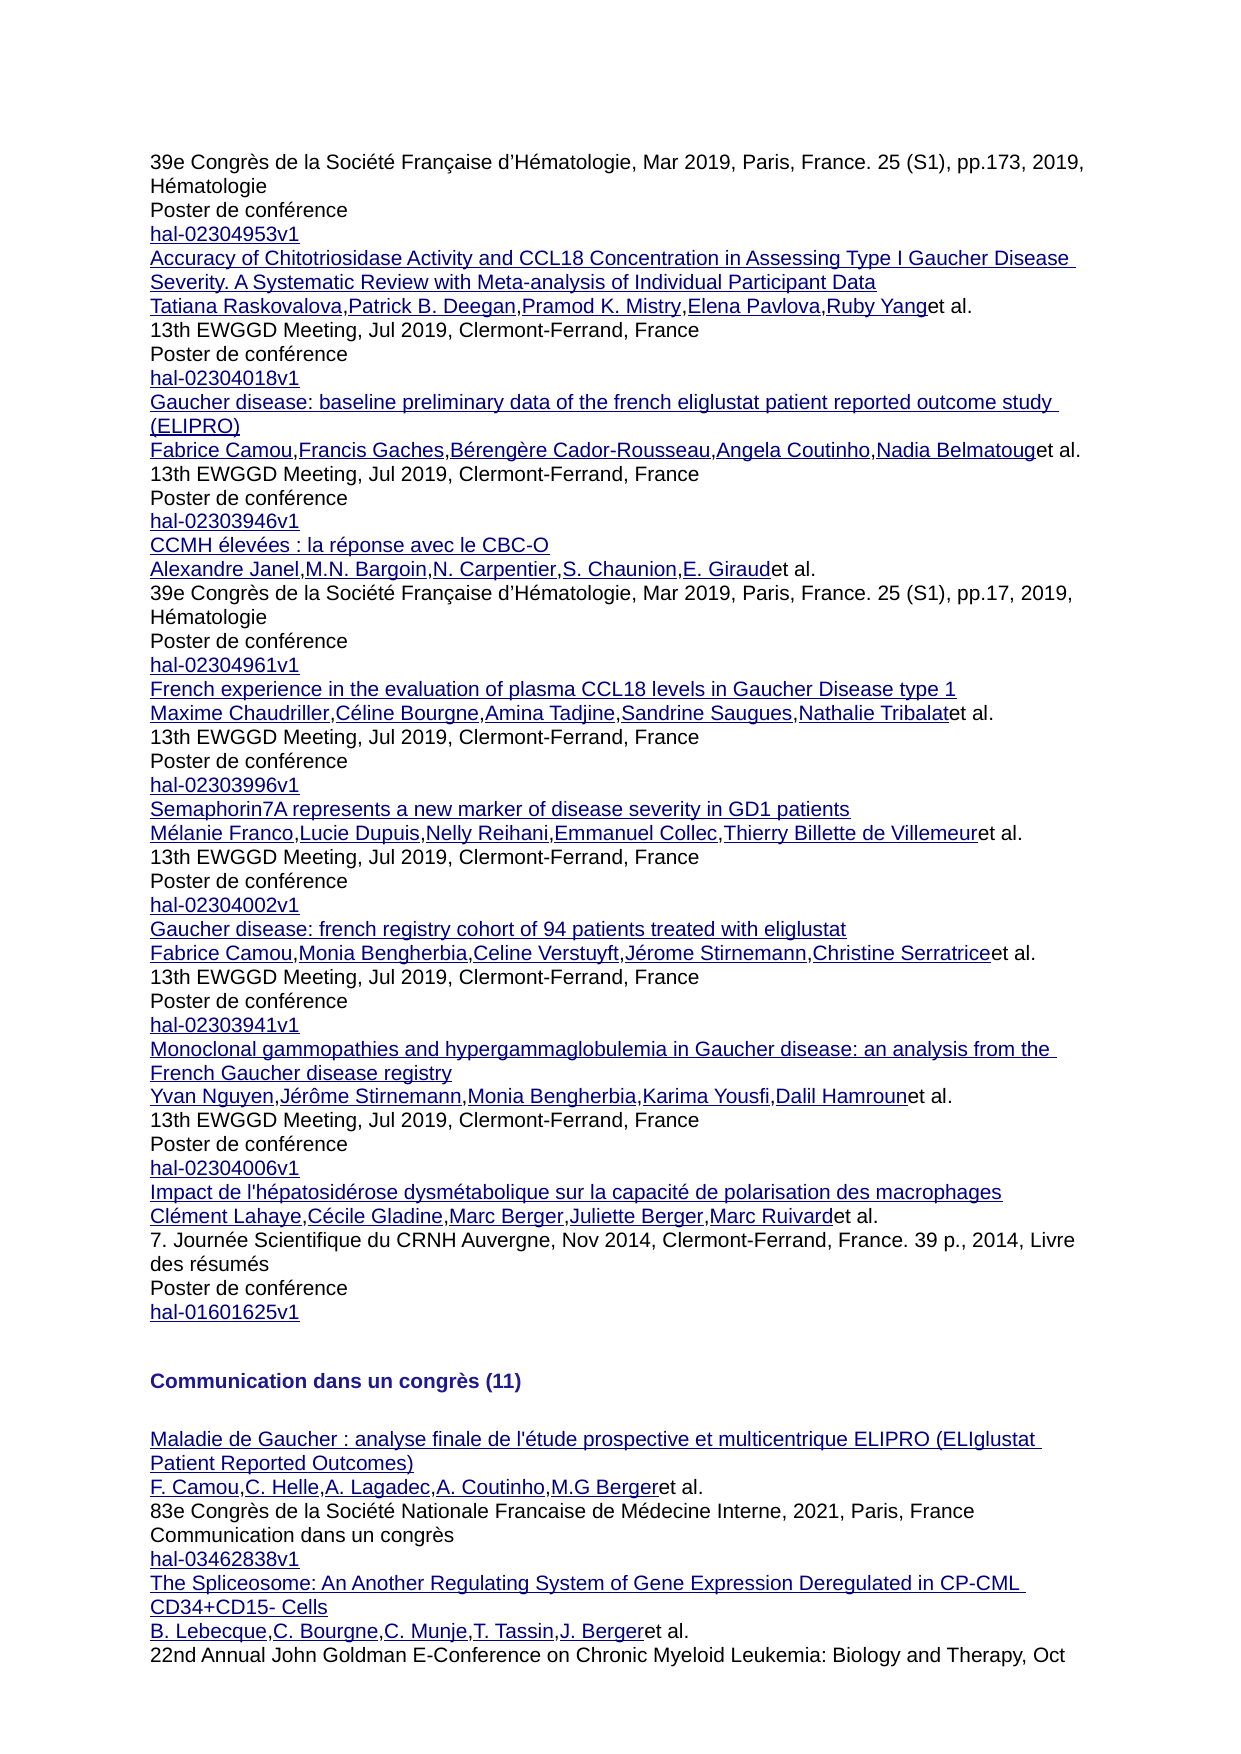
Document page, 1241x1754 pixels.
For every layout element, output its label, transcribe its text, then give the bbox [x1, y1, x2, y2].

table_cell 39e Congrès de la Société Française d’Hématologie, Mar 2019, Paris, France. 25 (S1), pp.173, 2019, Hématologie Poster de conférence hal-02304953v1 [150, 150, 1090, 246]
table_cell Accuracy of Chitotriosidase Activity and CCL18 Concentration in Assessing Type I Gaucher Disease Severity. A Systematic Review with Meta-analysis of Individual Participant Data Tatiana Raskovalova,Patrick B. Deegan,Pramod K. Mistry,Elena Pavlova,Ruby Yanget al. 13th EWGGD Meeting, Jul 2019, Clermont-Ferrand, France Poster de conférence hal-02304018v1 [150, 246, 1090, 389]
table_cell CCMH élevées : la réponse avec le CBC-O Alexandre Janel,M.N. Bargoin,N. Carpentier,S. Chaunion,E. Giraudet al. 39e Congrès de la Société Française d’Hématologie, Mar 2019, Paris, France. 25 (S1), pp.17, 2019, Hématologie Poster de conférence hal-02304961v1 [150, 533, 1090, 677]
table_cell Gaucher disease: french registry cohort of 94 patients treated with eliglustat Fabrice Camou,Monia Bengherbia,Celine Verstuyft,Jérome Stirnemann,Christine Serratriceet al. 13th EWGGD Meeting, Jul 2019, Clermont-Ferrand, France Poster de conférence hal-02303941v1 [150, 917, 1090, 1036]
table_header Maladie de Gaucher : analyse finale de l'étude prospective et multicentrique ELIPRO (ELIglustat Patient Reported Outcomes) F. Camou,C. Helle,A. Lagadec,A. Coutinho,M.G Bergeret al. 83e Congrès de la Société Nationale Francaise de Médecine Interne, 2021, Paris, France Communication dans un congrès hal-03462838v1 [150, 1427, 1090, 1571]
table_cell The Spliceosome: An Another Regulating System of Gene Expression Deregulated in CP-CML CD34+CD15- Cells B. Lebecque,C. Bourgne,C. Munje,T. Tassin,J. Bergeret al. 22nd Annual John Goldman E-Conference on Chronic Myeloid Leukemia: Biology and Therapy, Oct [150, 1571, 1090, 1667]
table_cell Semaphorin7A represents a new marker of disease severity in GD1 patients Mélanie Franco,Lucie Dupuis,Nelly Reihani,Emmanuel Collec,Thierry Billette de Villemeuret al. 13th EWGGD Meeting, Jul 2019, Clermont-Ferrand, France Poster de conférence hal-02304002v1 [150, 797, 1090, 917]
table_cell Monoclonal gammopathies and hypergammaglobulemia in Gaucher disease: an analysis from the French Gaucher disease registry Yvan Nguyen,Jérôme Stirnemann,Monia Bengherbia,Karima Yousfi,Dalil Hamrounet al. 13th EWGGD Meeting, Jul 2019, Clermont-Ferrand, France Poster de conférence hal-02304006v1 [150, 1036, 1090, 1180]
table_cell Impact de l'hépatosidérose dysmétabolique sur la capacité de polarisation des macrophages Clément Lahaye,Cécile Gladine,Marc Berger,Juliette Berger,Marc Ruivardet al. 7. Journée Scientifique du CRNH Auvergne, Nov 2014, Clermont-Ferrand, France. 39 p., 2014, Livre des résumés Poster de conférence hal-01601625v1 [150, 1180, 1090, 1324]
subtitle Communication dans un congrès (11) [150, 1369, 1090, 1393]
table_cell Gaucher disease: baseline preliminary data of the french eliglustat patient reported outcome study (ELIPRO) Fabrice Camou,Francis Gaches,Bérengère Cador-Rousseau,Angela Coutinho,Nadia Belmatouget al. 13th EWGGD Meeting, Jul 2019, Clermont-Ferrand, France Poster de conférence hal-02303946v1 [150, 390, 1090, 533]
table_cell French experience in the evaluation of plasma CCL18 levels in Gaucher Disease type 1 Maxime Chaudriller,Céline Bourgne,Amina Tadjine,Sandrine Saugues,Nathalie Tribalatet al. 13th EWGGD Meeting, Jul 2019, Clermont-Ferrand, France Poster de conférence hal-02303996v1 [150, 677, 1090, 797]
